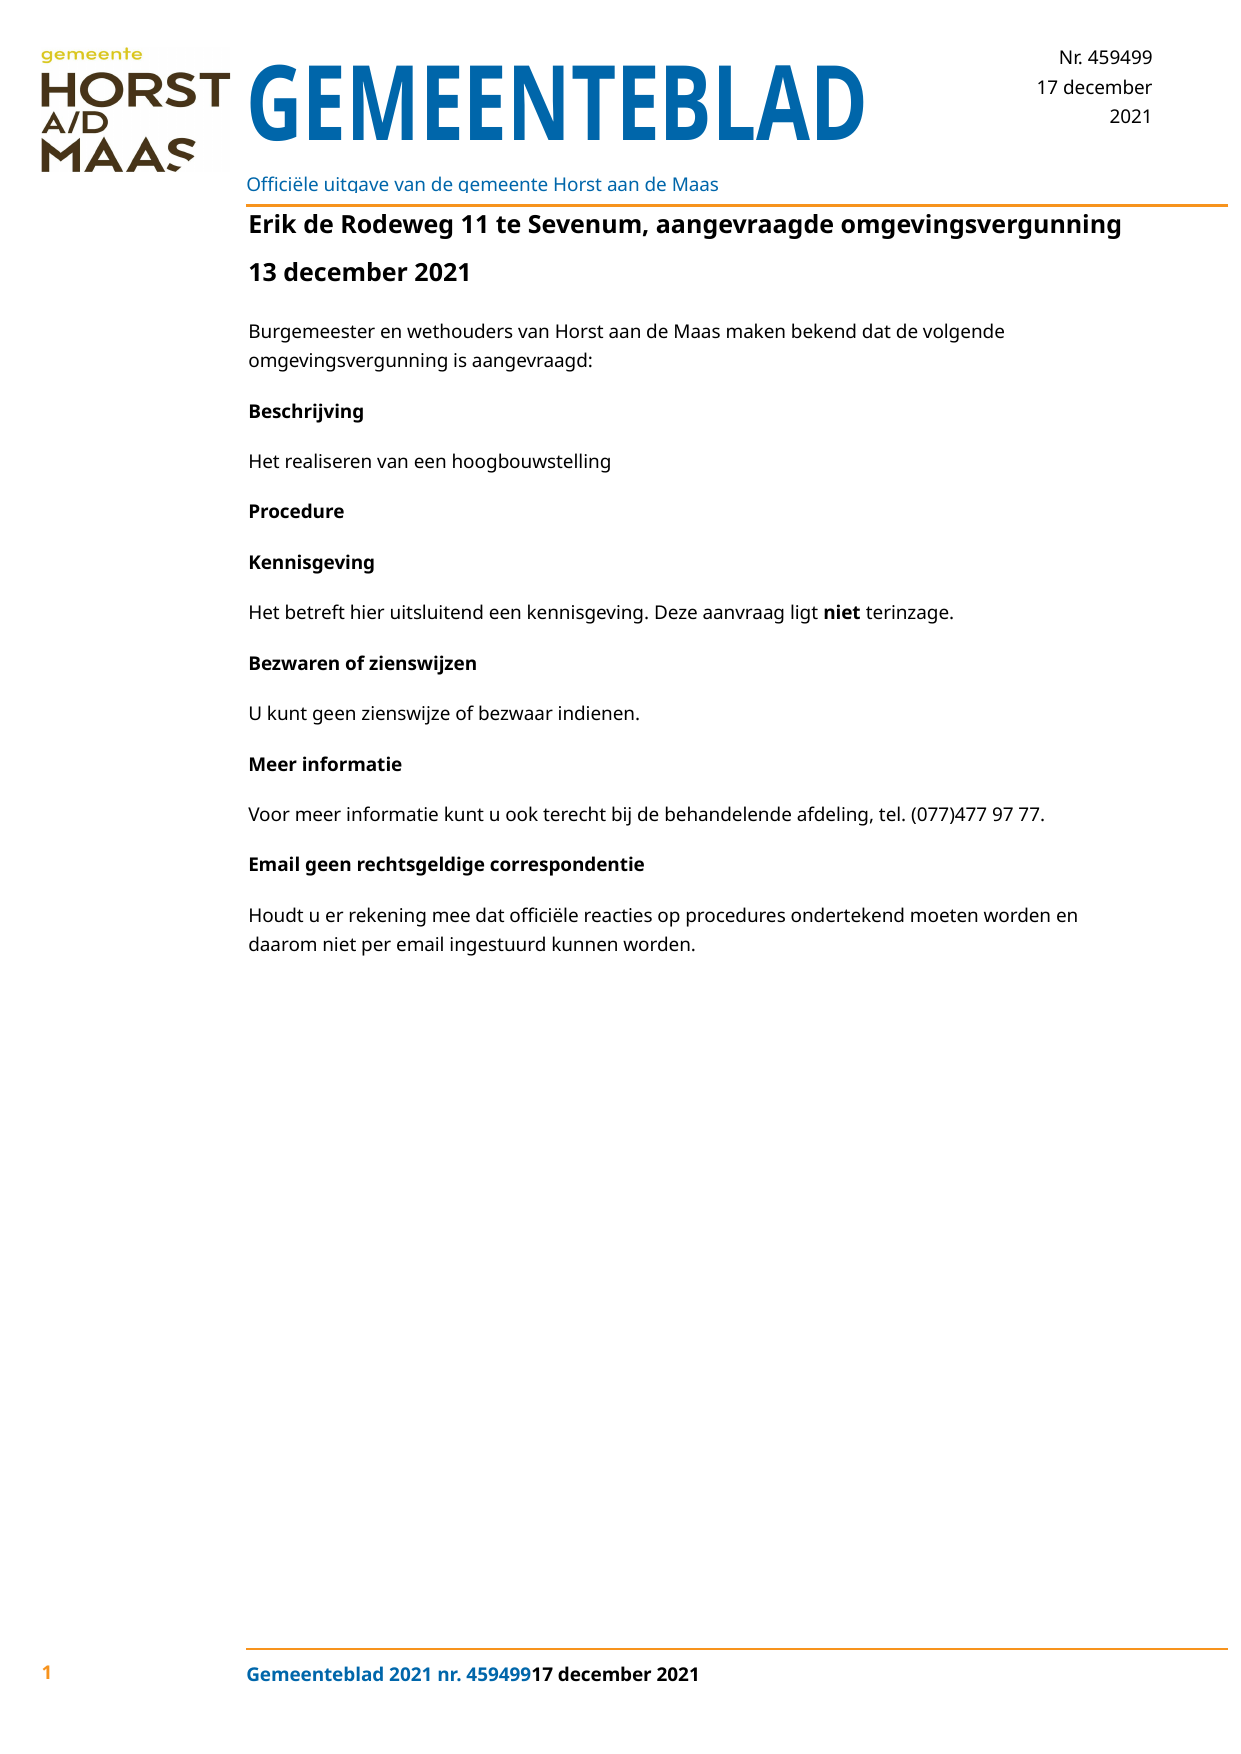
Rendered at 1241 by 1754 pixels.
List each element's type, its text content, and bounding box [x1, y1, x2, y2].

text Meer informatie [248, 751, 1152, 777]
text Het betreft hier uitsluitend een kennisgeving. Deze aanvraag ligt niet terinzage. [248, 599, 1152, 625]
text U kunt geen zienswijze of bezwaar indienen. [248, 700, 1152, 726]
text Houdt u er rekening mee dat officiële reacties op procedures ondertekend moeten worden en daarom niet per email ingestuurd kunnen worden. [248, 902, 1152, 957]
text Email geen rechtsgeldige correspondentie [248, 852, 1152, 877]
text Beschrijving [248, 398, 1152, 424]
text Procedure [248, 499, 1152, 524]
text Erik de Rodeweg 11 te Sevenum, aangevraagde omgevingsvergunning 13 december 2021 [248, 207, 1152, 288]
text Kennisgeving [248, 549, 1152, 575]
text Voor meer informatie kunt u ook terecht bij de behandelende afdeling, tel. (077)477 97 77. [248, 801, 1152, 827]
text Het realiseren van een hoogbouwstelling [248, 448, 1152, 474]
text Burgemeester en wethouders van Horst aan de Maas maken bekend dat de volgende omgevingsvergunning is aangevraagd: [248, 318, 1152, 373]
picture [41, 47, 231, 172]
text Bezwaren of zienswijzen [248, 650, 1152, 676]
